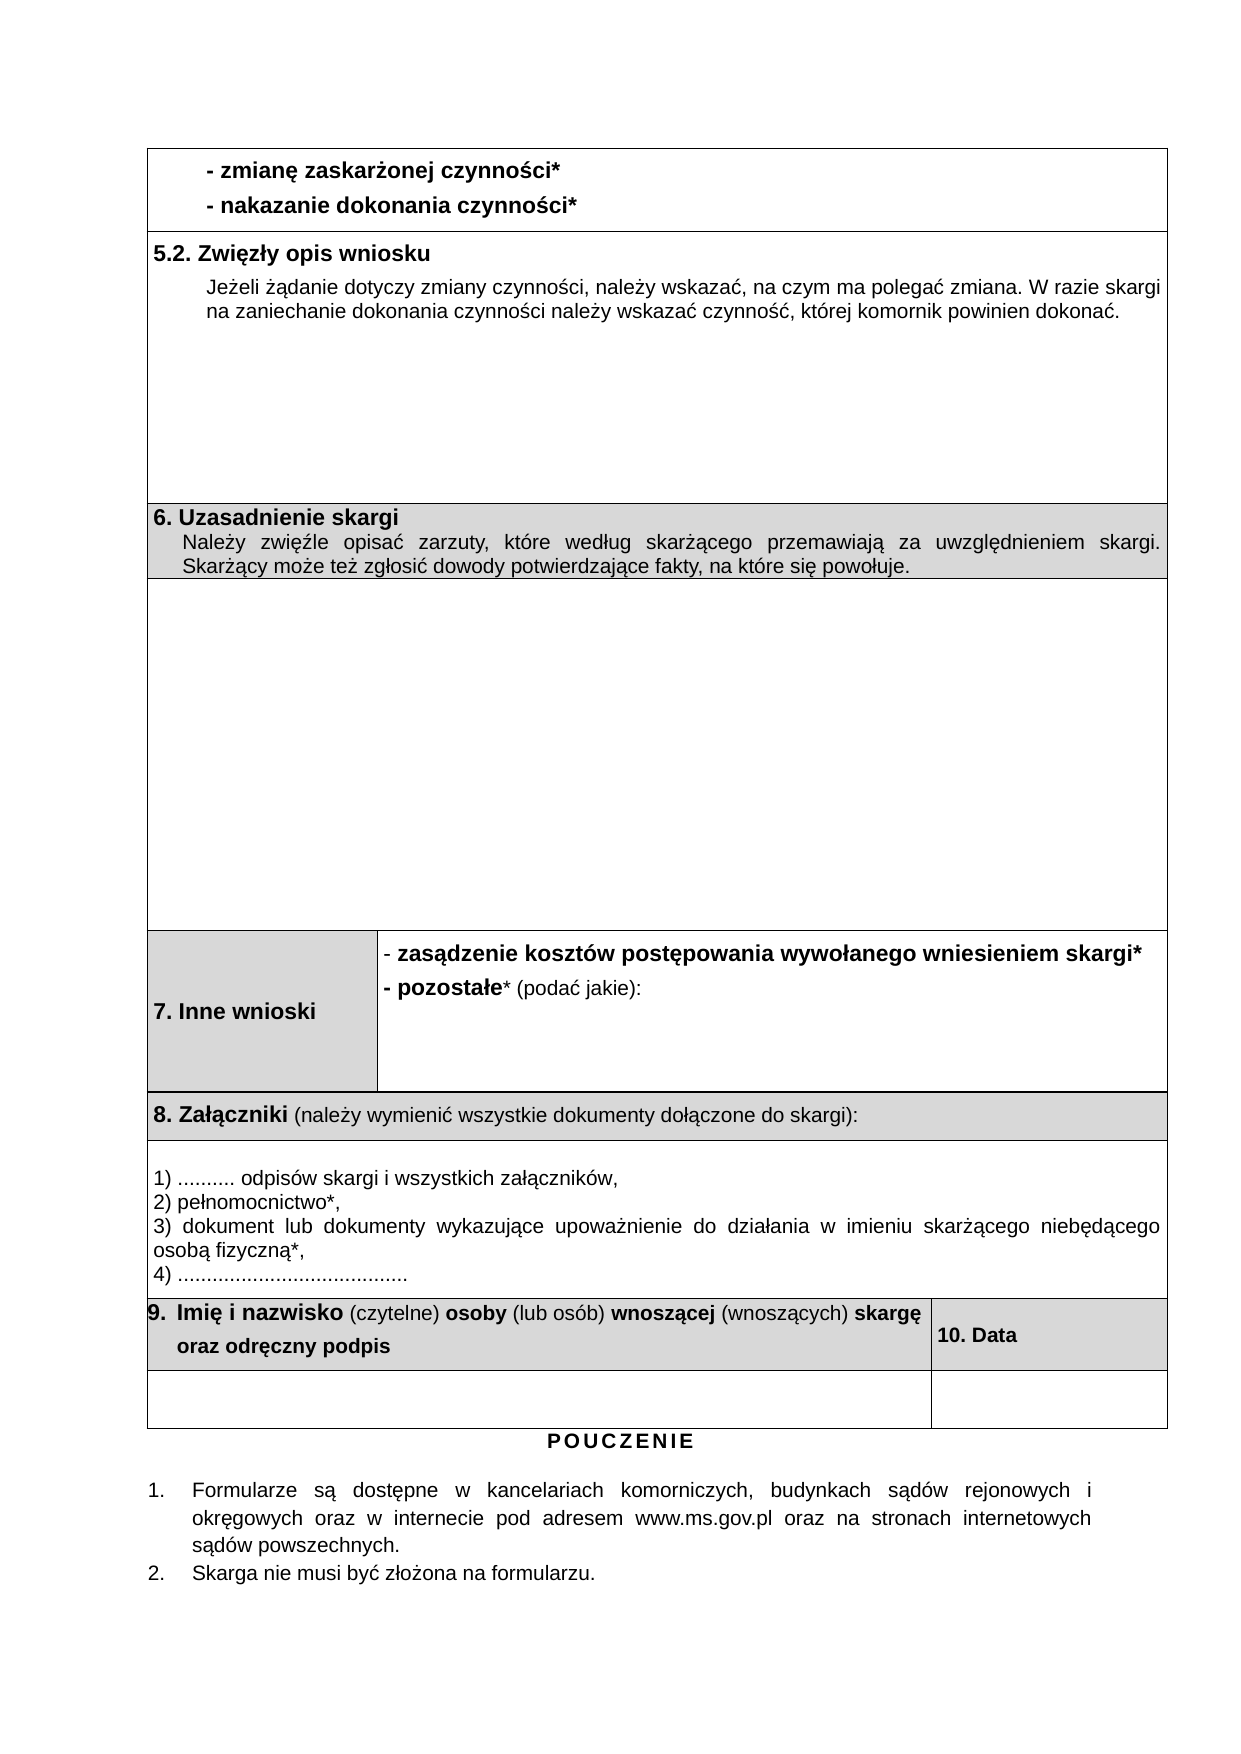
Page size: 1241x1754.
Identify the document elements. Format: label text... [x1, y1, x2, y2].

table_cell - zasądzenie kosztów postępowania wywołanego wniesieniem skargi* - pozostałe* (podać jakie): [378, 931, 1167, 1091]
subtitle POUCZENIE [148, 1429, 1093, 1453]
table_cell [148, 1371, 931, 1428]
text 1. Formularze są dostępne w kancelariach komorniczych, budynkach sądów rejonowych i okręgowych oraz w internecie pod adresem www.ms.gov.pl oraz na stronach internetowych sądów powszechnych. [148, 1478, 1093, 1557]
table_cell - zmianę zaskarżonej czynności* - nakazanie dokonania czynności* [148, 149, 1167, 231]
table_cell 1) .......... odpisów skargi i wszystkich załączników, 2) pełnomocnictwo*, 3) dokument lub dokumenty wykazujące upoważnienie do działania w imieniu skarżącego niebędącego osobą fizyczną*, 4) ........................................ [148, 1141, 1167, 1298]
table_cell 10. Data [932, 1299, 1167, 1370]
text 2. Skarga nie musi być złożona na formularzu. [148, 1561, 1093, 1584]
table_cell 8. Załączniki (należy wymienić wszystkie dokumenty dołączone do skargi): [148, 1093, 1167, 1140]
table_cell 6. Uzasadnienie skargi Należy zwięźle opisać zarzuty, które według skarżącego przemawiają za uwzględnieniem skargi. Skarżący może też zgłosić dowody potwierdzające fakty, na które się powołuje. [148, 504, 1167, 578]
table_cell [932, 1371, 1167, 1428]
table_cell 5.2. Zwięzły opis wniosku Jeżeli żądanie dotyczy zmiany czynności, należy wskazać, na czym ma polegać zmiana. W razie skargi na zaniechanie dokonania czynności należy wskazać czynność, której komornik powinien dokonać. [148, 232, 1167, 503]
table_cell [148, 579, 1167, 930]
table_cell 9. Imię i nazwisko (czytelne) osoby (lub osób) wnoszącej (wnoszących) skargę oraz odręczny podpis [148, 1299, 931, 1370]
table_cell 7. Inne wnioski [148, 931, 377, 1091]
